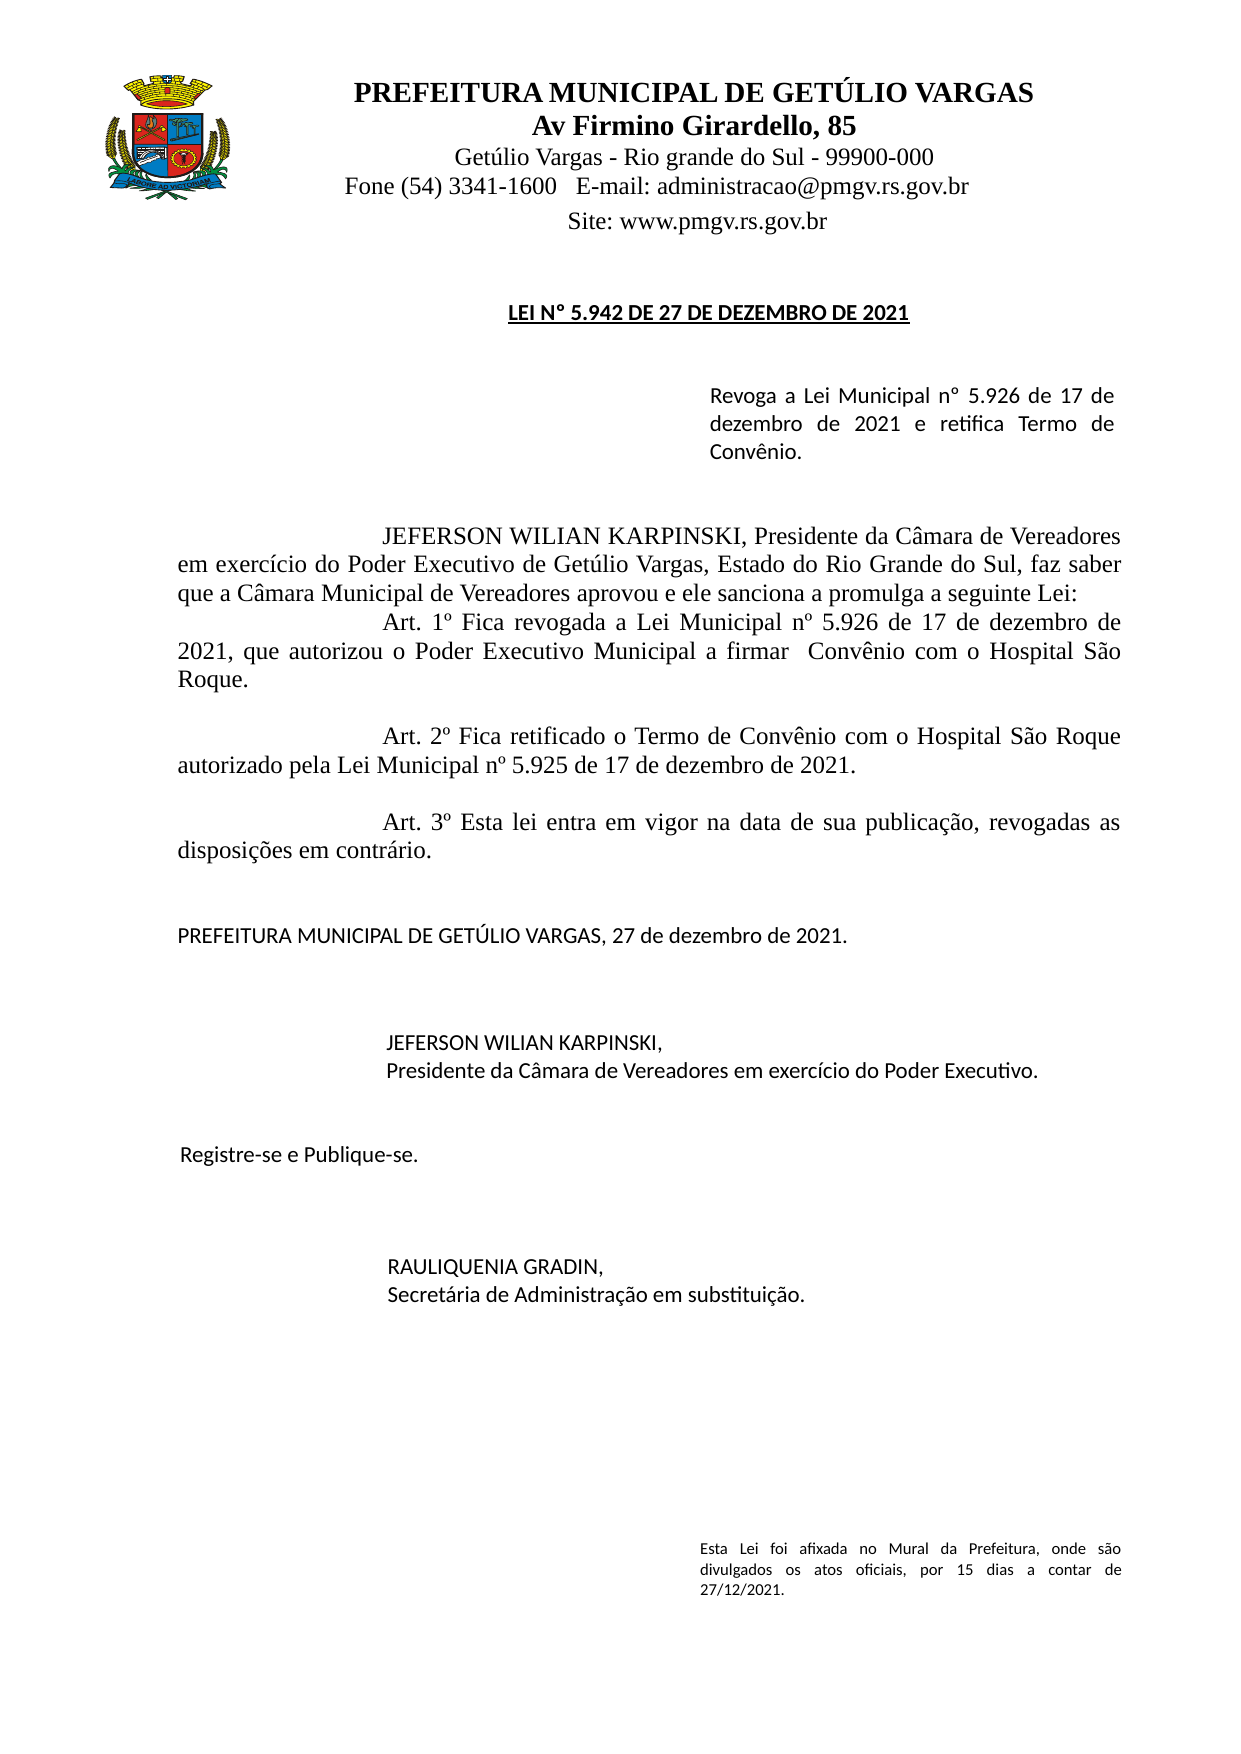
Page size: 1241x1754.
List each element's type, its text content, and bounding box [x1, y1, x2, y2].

text PREFEITURA MUNICIPAL DE GETÚLIO VARGAS, 27 de dezembro de 2021. [177, 893, 1122, 949]
text Art. 1º Fica revogada a Lei Municipal nº 5.926 de 17 de dezembro de 2021, que autorizou o Poder Executivo Municipal a firmar Convênio com o Hospital São Roque. [177, 607, 1122, 693]
text Registre-se e Publique-se. [180, 1140, 1115, 1168]
text Art. 2º Fica retificado o Termo de Convênio com o Hospital São Roque autorizado pela Lei Municipal nº 5.925 de 17 de dezembro de 2021. [177, 721, 1122, 779]
text Presidente da Câmara de Vereadores em exercício do Poder Executivo. [383, 1056, 1122, 1084]
text Secretária de Administração em substituição. [387, 1280, 1115, 1308]
text JEFERSON WILIAN KARPINSKI, [383, 1028, 1122, 1056]
text RAULIQUENIA GRADIN, [387, 1252, 1115, 1280]
text Revoga a Lei Municipal nº 5.926 de 17 de dezembro de 2021 e retifica Termo de Convênio. [709, 381, 1115, 465]
text JEFERSON WILIAN KARPINSKI, Presidente da Câmara de Vereadores em exercício do Poder Executivo de Getúlio Vargas, Estado do Rio Grande do Sul, faz saber que a Câmara Municipal de Vereadores aprovou e ele sanciona a promulga a seguinte Lei: [177, 521, 1122, 607]
text Art. 3º Esta lei entra em vigor na data de sua publicação, revogadas as disposições em contrário. [177, 807, 1122, 864]
text Esta Lei foi afixada no Mural da Prefeitura, onde são divulgados os atos oficiais, por 15 dias a contar de 27/12/2021. [700, 1538, 1122, 1599]
text LEI Nº 5.942 DE 27 DE DEZEMBRO DE 2021 [177, 298, 1240, 326]
